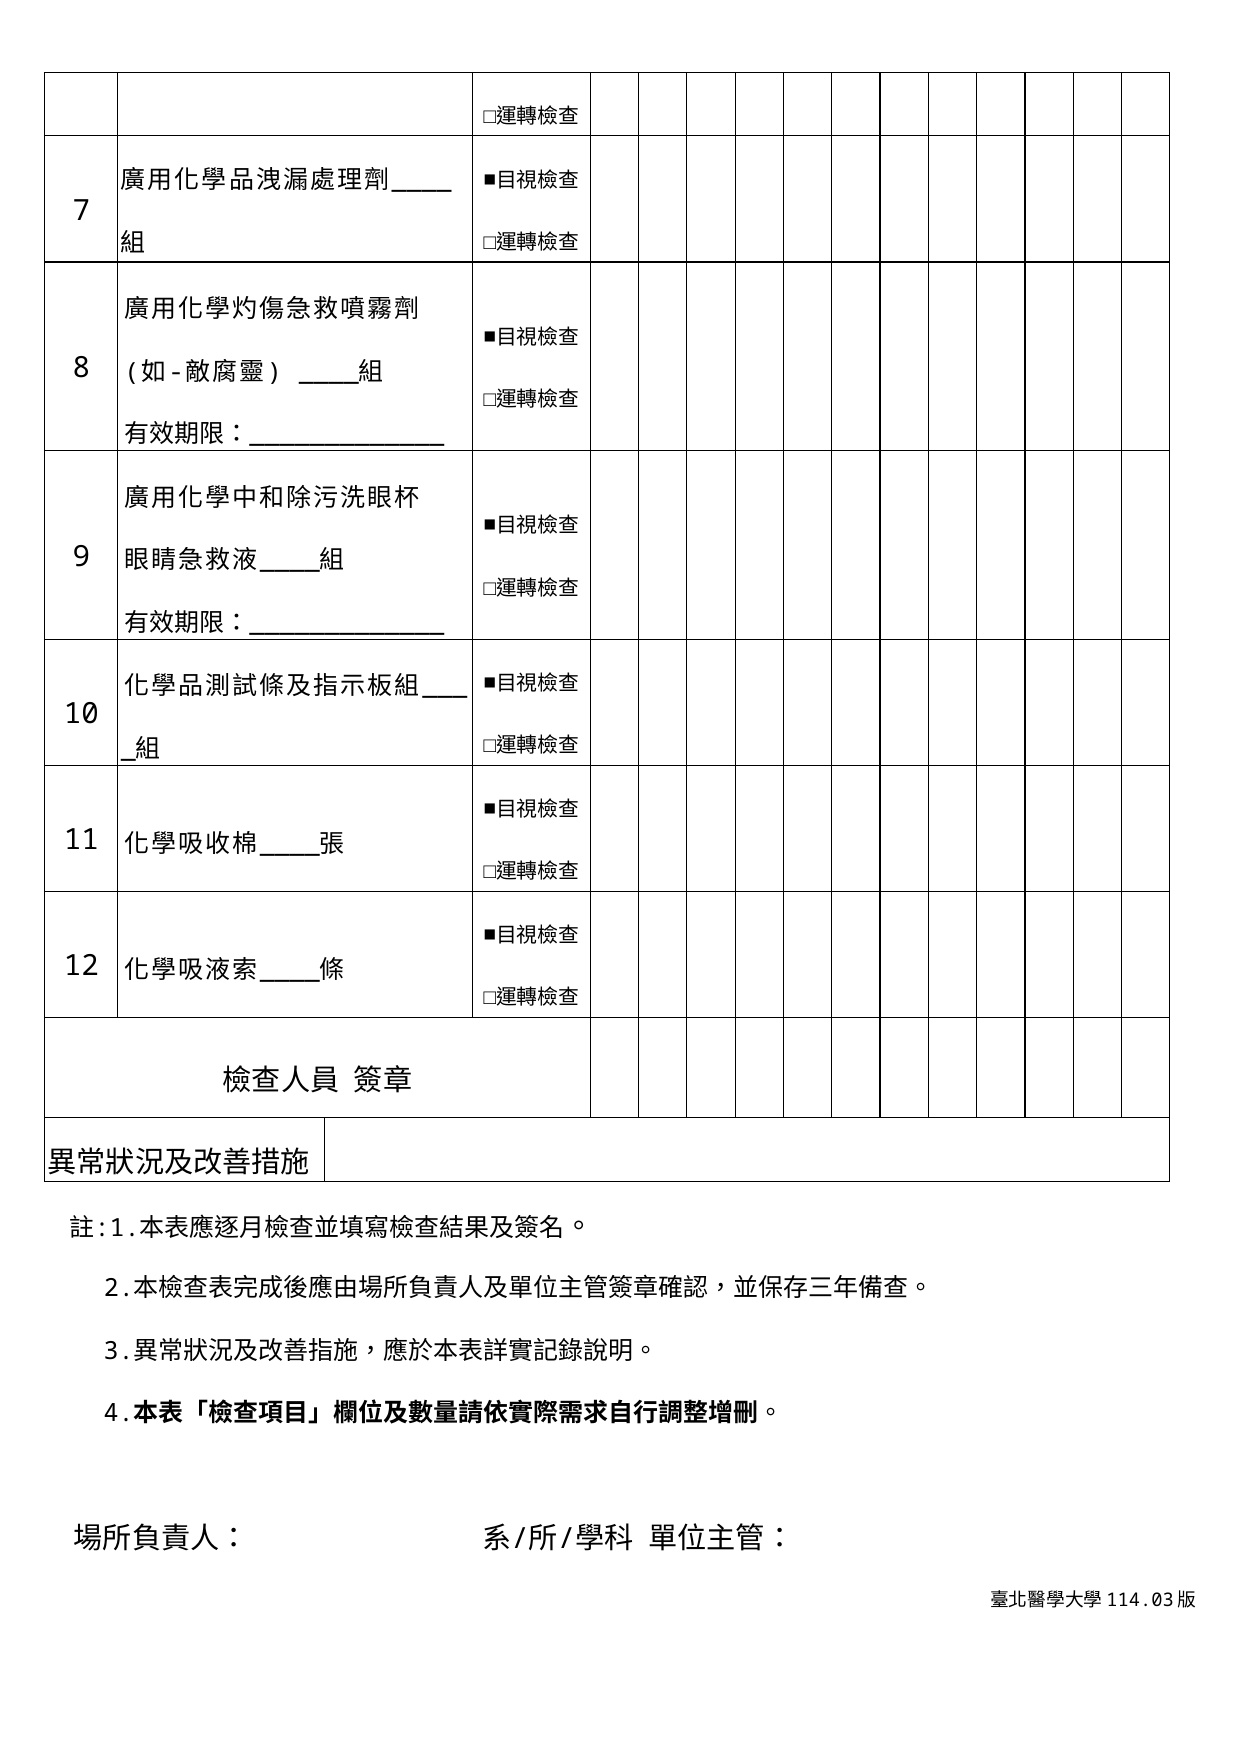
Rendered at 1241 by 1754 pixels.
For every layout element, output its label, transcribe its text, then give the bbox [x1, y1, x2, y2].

table_cell [929, 1018, 976, 1117]
table_cell [591, 136, 638, 261]
table_cell [687, 136, 735, 261]
table_cell [784, 766, 831, 891]
table_cell [832, 136, 879, 261]
table_cell [1074, 766, 1121, 891]
table_cell [591, 892, 638, 1017]
table_cell [929, 640, 976, 764]
table_cell [881, 263, 928, 450]
table_cell 異常狀況及改善措施 [45, 1118, 324, 1181]
table_cell [687, 640, 735, 764]
table_cell [1074, 892, 1121, 1017]
table_cell [591, 73, 638, 135]
table_cell [45, 73, 117, 135]
table_cell ■目視檢查 □運轉檢查 [473, 136, 590, 261]
table_cell ■目視檢查 □運轉檢查 [473, 892, 590, 1017]
table_cell [784, 73, 831, 135]
table_cell [687, 451, 735, 638]
table_cell [591, 640, 638, 764]
table_cell [1074, 263, 1121, 450]
table_cell [1122, 640, 1169, 764]
table_cell [325, 1118, 1169, 1181]
table_cell [1122, 766, 1169, 891]
table_cell [1026, 451, 1073, 638]
table_cell [784, 1018, 831, 1117]
table_cell [929, 73, 976, 135]
table_cell [639, 136, 686, 261]
table_cell 11 [45, 766, 117, 891]
table_cell [977, 1018, 1024, 1117]
table_cell [881, 73, 928, 135]
table_cell 9 [45, 451, 117, 638]
table_cell [591, 263, 638, 450]
table_cell [687, 73, 735, 135]
table_cell [1026, 892, 1073, 1017]
table_cell [1074, 640, 1121, 764]
table_cell [881, 766, 928, 891]
table_cell [1122, 892, 1169, 1017]
table_cell [639, 451, 686, 638]
table_cell [784, 892, 831, 1017]
table_cell [1122, 263, 1169, 450]
table_cell [832, 766, 879, 891]
text 場所負責人： 系/所/學科 單位主管： [44, 1494, 1196, 1557]
table_cell [736, 892, 783, 1017]
text 4.本表「檢查項目」欄位及數量請依實際需求自行調整增刪。 [33, 1369, 1196, 1432]
table_cell [1122, 136, 1169, 261]
table_cell [736, 73, 783, 135]
table_cell 7 [45, 136, 117, 261]
table_cell [687, 1018, 735, 1117]
table_cell [977, 73, 1024, 135]
table_cell [832, 640, 879, 764]
table_cell [881, 640, 928, 764]
table_cell [687, 766, 735, 891]
table_cell [639, 263, 686, 450]
table_cell ■目視檢查 □運轉檢查 [473, 451, 590, 638]
table_cell 8 [45, 263, 117, 450]
table_cell [1026, 640, 1073, 764]
table_cell [639, 73, 686, 135]
table_cell [687, 892, 735, 1017]
table_cell [736, 766, 783, 891]
table_cell 化學吸液索____條 [118, 892, 472, 1017]
table_cell [639, 892, 686, 1017]
table_cell [1074, 451, 1121, 638]
table_cell [639, 766, 686, 891]
table_cell [736, 640, 783, 764]
table_cell 廣用化學中和除污洗眼杯 眼睛急救液____組 有效期限：_____________ [118, 451, 472, 638]
table_cell [1026, 1018, 1073, 1117]
table_cell 10 [45, 640, 117, 764]
table_cell [881, 451, 928, 638]
table_cell 化學吸收棉____張 [118, 766, 472, 891]
table_cell [929, 451, 976, 638]
table_cell [881, 136, 928, 261]
table_cell [784, 451, 831, 638]
table_cell [977, 892, 1024, 1017]
table_cell [1026, 136, 1073, 261]
table_cell [832, 1018, 879, 1117]
table_cell ■目視檢查 □運轉檢查 [473, 640, 590, 764]
table_cell [929, 263, 976, 450]
table_cell [736, 1018, 783, 1117]
table_cell [591, 1018, 638, 1117]
table_cell □運轉檢查 [473, 73, 590, 135]
table_cell [1026, 766, 1073, 891]
table_cell [118, 73, 472, 135]
table_cell 廣用化學灼傷急救噴霧劑 (如-敵腐靈) ____組 有效期限：_____________ [118, 263, 472, 450]
table_cell [977, 766, 1024, 891]
text 2.本檢查表完成後應由場所負責人及單位主管簽章確認，並保存三年備查。 [104, 1244, 1196, 1307]
table_cell [784, 136, 831, 261]
table_cell [736, 451, 783, 638]
table_cell [591, 766, 638, 891]
table_cell [591, 451, 638, 638]
table_cell [832, 451, 879, 638]
table_cell [736, 263, 783, 450]
table_cell 化學品測試條及指示板組____組 [118, 640, 472, 764]
table_cell [1026, 73, 1073, 135]
table_cell [639, 640, 686, 764]
table_cell [881, 892, 928, 1017]
table_cell [784, 640, 831, 764]
table_cell [832, 263, 879, 450]
table_cell 12 [45, 892, 117, 1017]
table_cell [1122, 451, 1169, 638]
table_cell [977, 263, 1024, 450]
table_cell [639, 1018, 686, 1117]
table_cell [929, 136, 976, 261]
text 臺北醫學大學114.03版 [44, 1557, 1196, 1619]
text 3.異常狀況及改善指施，應於本表詳實記錄說明。 [33, 1307, 1196, 1369]
table_cell [977, 136, 1024, 261]
table_cell 廣用化學品洩漏處理劑____組 [118, 136, 472, 261]
table_cell ■目視檢查 □運轉檢查 [473, 263, 590, 450]
table_cell [1074, 1018, 1121, 1117]
table_cell [687, 263, 735, 450]
table_cell [1122, 73, 1169, 135]
text 註:1.本表應逐月檢查並填寫檢查結果及簽名。 [44, 1182, 1137, 1244]
table_cell [1074, 136, 1121, 261]
table_cell [929, 892, 976, 1017]
table_cell [1026, 263, 1073, 450]
table_cell ■目視檢查 □運轉檢查 [473, 766, 590, 891]
table_cell [736, 136, 783, 261]
table_cell [977, 451, 1024, 638]
table_cell [832, 73, 879, 135]
table_cell [929, 766, 976, 891]
table_cell [1122, 1018, 1169, 1117]
table_cell [832, 892, 879, 1017]
table_cell [1074, 73, 1121, 135]
table_cell [881, 1018, 928, 1117]
table_cell [977, 640, 1024, 764]
table_cell [784, 263, 831, 450]
table_cell 檢查人員 簽章 [45, 1018, 590, 1117]
